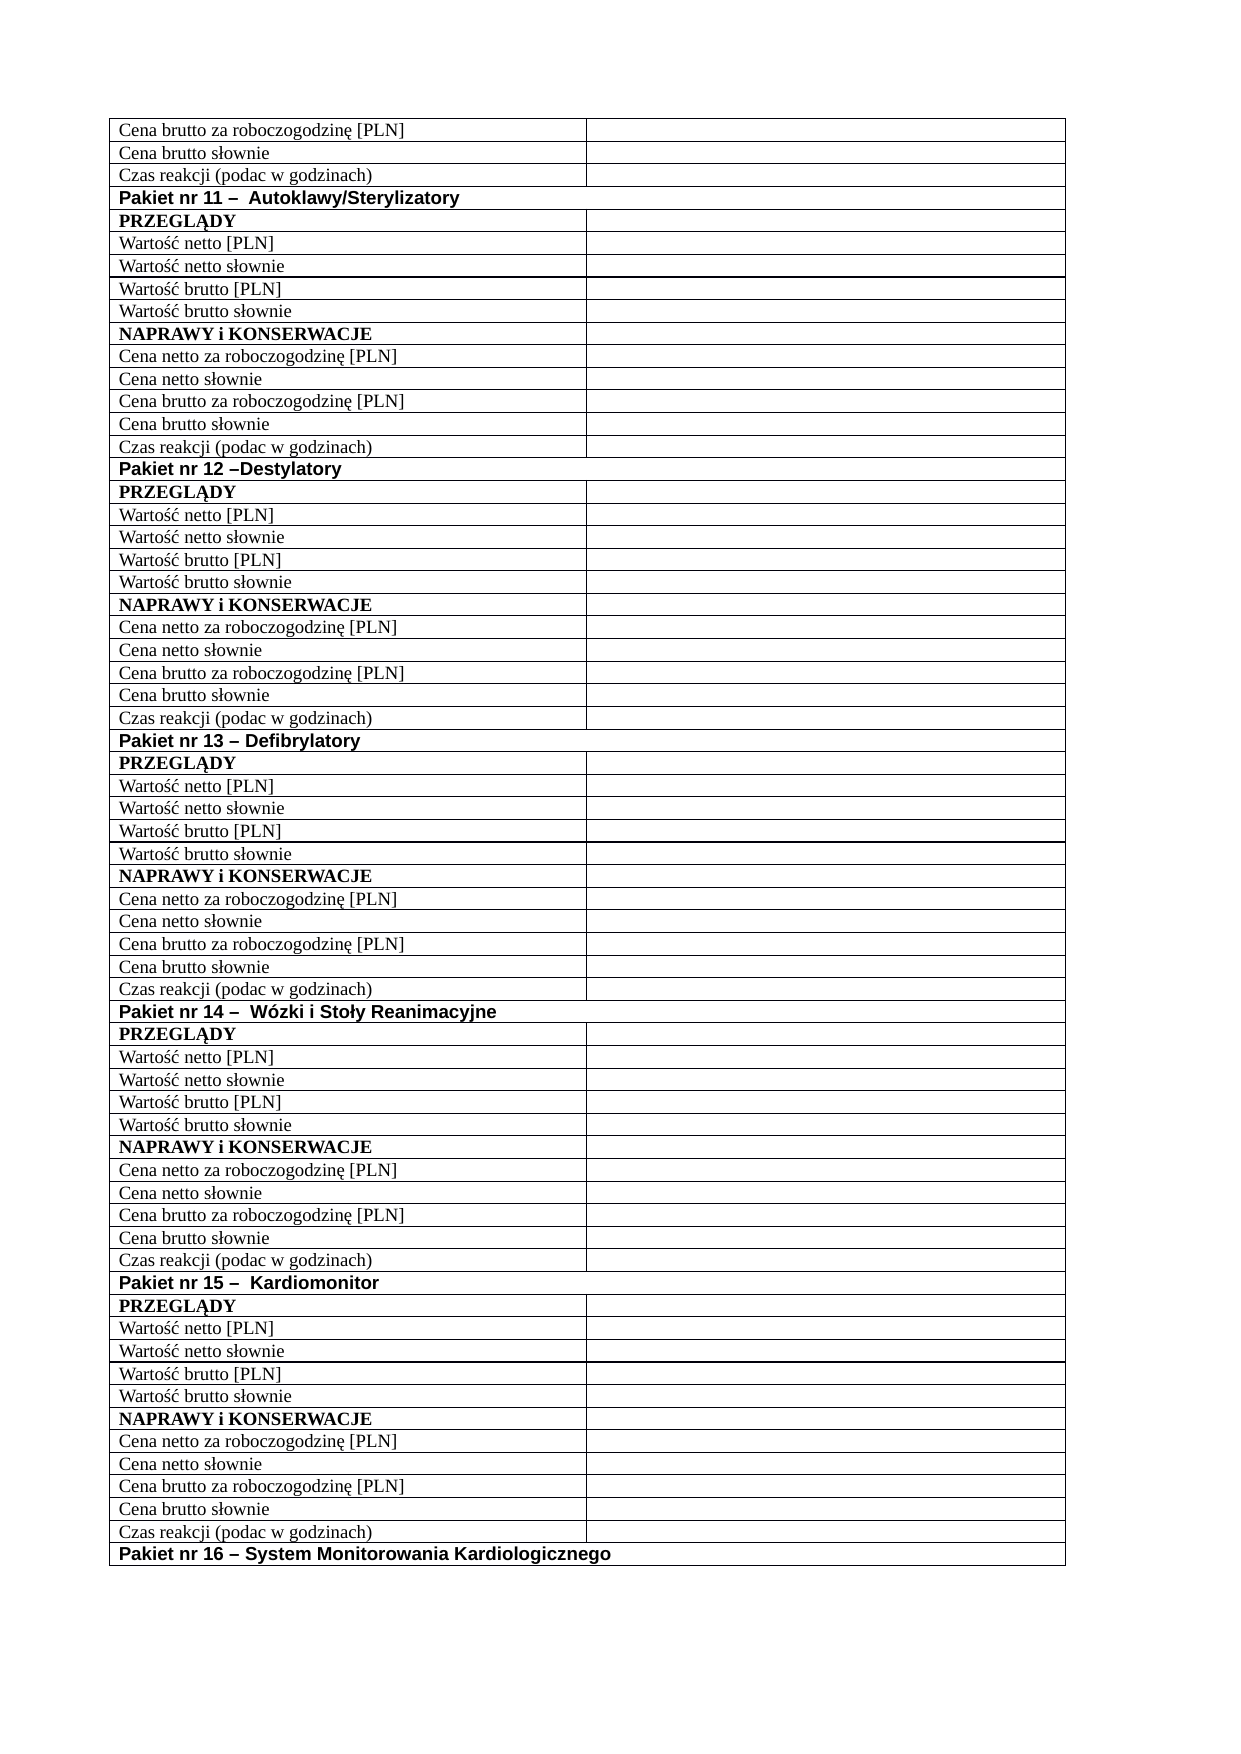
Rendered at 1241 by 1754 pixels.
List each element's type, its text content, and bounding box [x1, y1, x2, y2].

table_cell [587, 797, 1065, 819]
table_cell Cena brutto za roboczogodzinę [PLN] [110, 390, 586, 412]
table_cell Wartość brutto [PLN] [110, 1091, 586, 1113]
table_cell Pakiet nr 12 –Destylatory [110, 458, 1065, 480]
table_cell Wartość brutto [PLN] [110, 1363, 586, 1384]
table_cell Wartość netto słownie [110, 526, 586, 548]
table_cell [587, 1227, 1065, 1248]
table_cell Cena brutto słownie [110, 956, 586, 977]
table_cell [587, 594, 1065, 615]
table_cell Wartość netto [PLN] [110, 1317, 586, 1339]
table_cell Pakiet nr 14 – Wózki i Stoły Reanimacyjne [110, 1001, 1065, 1022]
table_cell [587, 210, 1065, 231]
table_cell [587, 1453, 1065, 1474]
table_cell [587, 390, 1065, 412]
table_cell Wartość brutto słownie [110, 300, 586, 322]
table_cell Cena netto za roboczogodzinę [PLN] [110, 345, 586, 367]
table_cell Cena brutto za roboczogodzinę [PLN] [110, 662, 586, 683]
table_cell Cena netto słownie [110, 1453, 586, 1474]
table_cell Cena brutto za roboczogodzinę [PLN] [110, 1204, 586, 1226]
table_cell Czas reakcji (podac w godzinach) [110, 1521, 586, 1542]
table_cell [587, 1159, 1065, 1181]
table_cell [587, 232, 1065, 254]
table_cell [587, 1385, 1065, 1407]
table_cell [587, 278, 1065, 299]
table_cell PRZEGLĄDY [110, 752, 586, 774]
table_cell PRZEGLĄDY [110, 210, 586, 231]
table_cell [587, 1091, 1065, 1113]
table_cell [587, 413, 1065, 434]
table_cell [587, 1408, 1065, 1429]
table_cell Wartość netto słownie [110, 1340, 586, 1361]
table_cell Wartość netto [PLN] [110, 504, 586, 525]
table_cell Cena brutto słownie [110, 142, 586, 163]
table_cell [587, 684, 1065, 706]
table_cell [587, 865, 1065, 887]
table_cell [587, 255, 1065, 276]
table_cell Cena brutto słownie [110, 684, 586, 706]
table_cell Cena netto za roboczogodzinę [PLN] [110, 888, 586, 909]
table_cell NAPRAWY i KONSERWACJE [110, 594, 586, 615]
table_cell Cena netto słownie [110, 1182, 586, 1203]
table_cell Wartość netto [PLN] [110, 775, 586, 796]
table_cell Wartość netto [PLN] [110, 232, 586, 254]
table_cell PRZEGLĄDY [110, 1023, 586, 1045]
table_cell [587, 164, 1065, 186]
table_cell [587, 910, 1065, 932]
table_cell Czas reakcji (podac w godzinach) [110, 436, 586, 457]
table_cell [587, 1430, 1065, 1452]
table_cell Wartość brutto słownie [110, 571, 586, 593]
table_cell Wartość netto słownie [110, 797, 586, 819]
table_cell [587, 616, 1065, 638]
table_cell Wartość brutto słownie [110, 1114, 586, 1135]
table_cell Wartość brutto [PLN] [110, 278, 586, 299]
table_cell [587, 1182, 1065, 1203]
table_cell [587, 956, 1065, 977]
table_cell [587, 775, 1065, 796]
table_cell [587, 1046, 1065, 1067]
table_cell [587, 820, 1065, 841]
table_cell [587, 504, 1065, 525]
table_cell [587, 1023, 1065, 1045]
table_cell [587, 978, 1065, 1000]
table_cell [587, 1498, 1065, 1519]
table_cell [587, 1475, 1065, 1497]
table_cell PRZEGLĄDY [110, 1295, 586, 1316]
table_cell [587, 142, 1065, 163]
table_cell Wartość netto słownie [110, 1069, 586, 1090]
table_cell Cena brutto słownie [110, 413, 586, 434]
table_cell [587, 368, 1065, 389]
table_cell [587, 662, 1065, 683]
table_cell Wartość brutto słownie [110, 1385, 586, 1407]
table_cell [587, 345, 1065, 367]
table_cell Cena netto słownie [110, 910, 586, 932]
table_cell [587, 888, 1065, 909]
table_cell [587, 436, 1065, 457]
table_cell Cena brutto słownie [110, 1227, 586, 1248]
table_cell [587, 707, 1065, 728]
table_cell [587, 752, 1065, 774]
table_cell NAPRAWY i KONSERWACJE [110, 1408, 586, 1429]
table_cell [587, 571, 1065, 593]
table_cell Wartość brutto słownie [110, 843, 586, 864]
table_cell NAPRAWY i KONSERWACJE [110, 323, 586, 344]
table_cell Czas reakcji (podac w godzinach) [110, 164, 586, 186]
table_cell PRZEGLĄDY [110, 481, 586, 502]
table_cell Cena netto za roboczogodzinę [PLN] [110, 1430, 586, 1452]
table_cell [587, 1340, 1065, 1361]
table_cell Cena brutto za roboczogodzinę [PLN] [110, 1475, 586, 1497]
table_cell Cena netto za roboczogodzinę [PLN] [110, 1159, 586, 1181]
table_cell Czas reakcji (podac w godzinach) [110, 1249, 586, 1271]
table_cell [587, 1136, 1065, 1158]
table_cell Cena netto za roboczogodzinę [PLN] [110, 616, 586, 638]
table_cell Wartość netto [PLN] [110, 1046, 586, 1067]
table_cell Cena netto słownie [110, 368, 586, 389]
table_cell [587, 843, 1065, 864]
table_cell [587, 549, 1065, 570]
table_cell [587, 639, 1065, 661]
table_cell Cena brutto za roboczogodzinę [PLN] [110, 119, 586, 141]
table_cell Cena netto słownie [110, 639, 586, 661]
table_cell [587, 1521, 1065, 1542]
table_cell [587, 1363, 1065, 1384]
table_cell [587, 119, 1065, 141]
table_cell [587, 933, 1065, 954]
table_cell [587, 481, 1065, 502]
table_cell Czas reakcji (podac w godzinach) [110, 978, 586, 1000]
table_cell Czas reakcji (podac w godzinach) [110, 707, 586, 728]
table_cell NAPRAWY i KONSERWACJE [110, 1136, 586, 1158]
table_cell [587, 1204, 1065, 1226]
table_cell Pakiet nr 16 – System Monitorowania Kardiologicznego [110, 1543, 1065, 1565]
table_cell [587, 1295, 1065, 1316]
table_cell Wartość netto słownie [110, 255, 586, 276]
table_cell Pakiet nr 15 – Kardiomonitor [110, 1272, 1065, 1293]
table_cell Cena brutto słownie [110, 1498, 586, 1519]
table_cell Pakiet nr 11 – Autoklawy/Sterylizatory [110, 187, 1065, 208]
table_cell [587, 1114, 1065, 1135]
table_cell [587, 323, 1065, 344]
table_cell [587, 1069, 1065, 1090]
table_cell NAPRAWY i KONSERWACJE [110, 865, 586, 887]
table_cell [587, 300, 1065, 322]
table_cell Pakiet nr 13 – Defibrylatory [110, 730, 1065, 751]
table_cell [587, 526, 1065, 548]
table_cell Cena brutto za roboczogodzinę [PLN] [110, 933, 586, 954]
table_cell Wartość brutto [PLN] [110, 820, 586, 841]
table_cell [587, 1249, 1065, 1271]
table_cell Wartość brutto [PLN] [110, 549, 586, 570]
table_cell [587, 1317, 1065, 1339]
